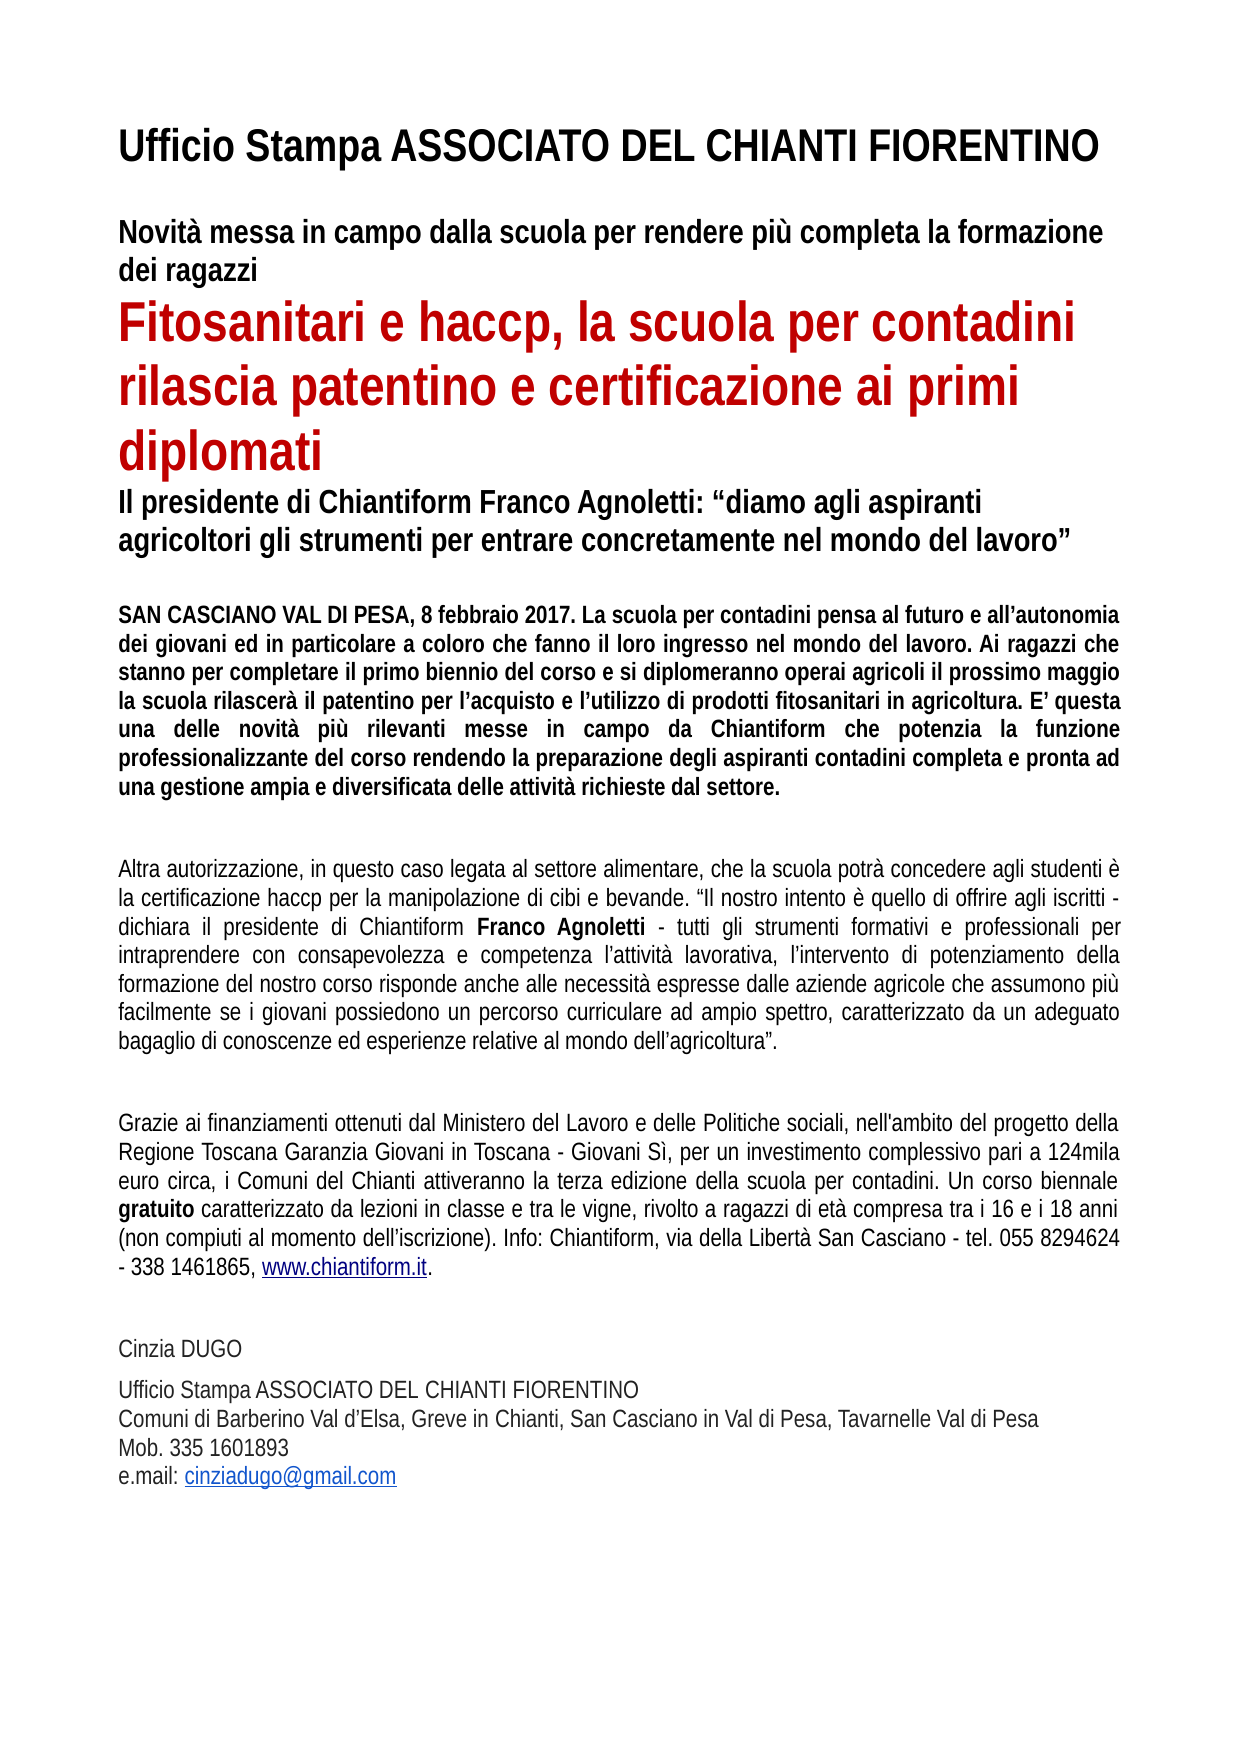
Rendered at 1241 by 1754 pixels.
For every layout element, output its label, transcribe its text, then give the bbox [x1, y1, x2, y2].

text Novità messa in campo dalla scuola per rendere più completa la formazione dei ragazzi [118, 212, 1122, 288]
text Altra autorizzazione, in questo caso legata al settore alimentare, che la scuola potrà concedere agli studenti è la certificazione haccp per la manipolazione di cibi e bevande. “Il nostro intento è quello di offrire agli iscritti - dichiara il presidente di Chiantiform Franco Agnoletti - tutti gli strumenti formativi e professionali per intraprendere con consapevolezza e competenza l’attività lavorativa, l’intervento di potenziamento della formazione del nostro corso risponde anche alle necessità espresse dalle aziende agricole che assumono più facilmente se i giovani possiedono un percorso curriculare ad ampio spettro, caratterizzato da un adeguato bagaglio di conoscenze ed esperienze relative al mondo dell’agricoltura”. [118, 854, 1122, 1055]
text Ufficio Stampa ASSOCIATO DEL CHIANTI FIORENTINO [118, 1375, 1122, 1404]
text Cinzia DUGO [118, 1334, 1122, 1363]
text SAN CASCIANO VAL DI PESA, 8 febbraio 2017. La scuola per contadini pensa al futuro e all’autonomia dei giovani ed in particolare a coloro che fanno il loro ingresso nel mondo del lavoro. Ai ragazzi che stanno per completare il primo biennio del corso e si diplomeranno operai agricoli il prossimo maggio la scuola rilascerà il patentino per l’acquisto e l’utilizzo di prodotti fitosanitari in agricoltura. E’ questa una delle novità più rilevanti messe in campo da Chiantiform che potenzia la funzione professionalizzante del corso rendendo la preparazione degli aspiranti contadini completa e pronta ad una gestione ampia e diversificata delle attività richieste dal settore. [118, 600, 1122, 800]
text Il presidente di Chiantiform Franco Agnoletti: “diamo agli aspiranti agricoltori gli strumenti per entrare concretamente nel mondo del lavoro” [118, 482, 1122, 559]
text Comuni di Barberino Val d’Elsa, Greve in Chianti, San Casciano in Val di Pesa, Tavarnelle Val di Pesa [118, 1404, 1122, 1432]
text e.mail: cinziadugo@gmail.com [118, 1461, 1122, 1490]
text Ufficio Stampa ASSOCIATO DEL CHIANTI FIORENTINO [118, 118, 1122, 171]
text Grazie ai finanziamenti ottenuti dal Ministero del Lavoro e delle Politiche sociali, nell'ambito del progetto della Regione Toscana Garanzia Giovani in Toscana - Giovani Sì, per un investimento complessivo pari a 124mila euro circa, i Comuni del Chianti attiveranno la terza edizione della scuola per contadini. Un corso biennale gratuito caratterizzato da lezioni in classe e tra le vigne, rivolto a ragazzi di età compresa tra i 16 e i 18 anni (non compiuti al momento dell’iscrizione). Info: Chiantiform, via della Libertà San Casciano - tel. 055 8294624 - 338 1461865, www.chiantiform.it. [118, 1108, 1122, 1280]
text Mob. 335 1601893 [118, 1432, 1122, 1461]
text Fitosanitari e haccp, la scuola per contadini rilascia patentino e certificazione ai primi diplomati [118, 288, 1122, 482]
